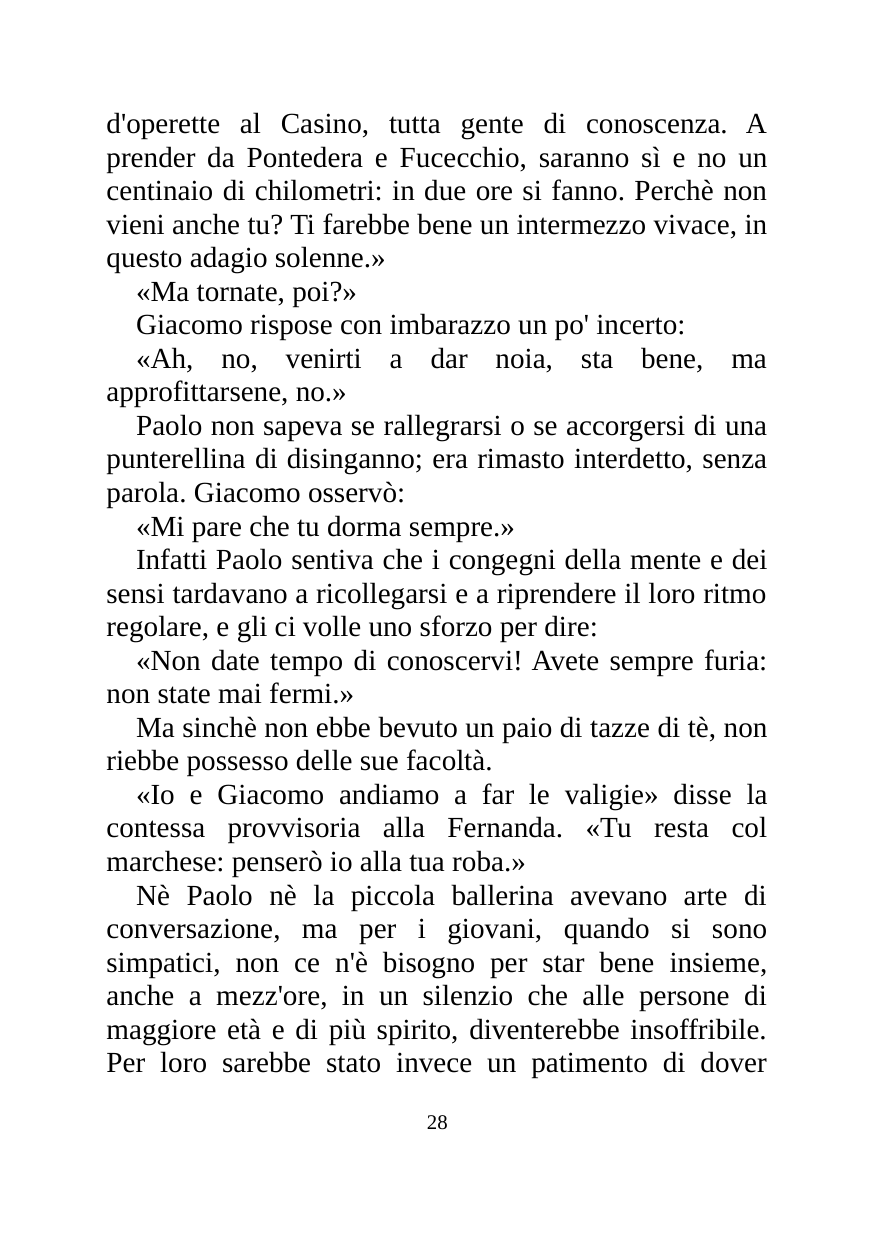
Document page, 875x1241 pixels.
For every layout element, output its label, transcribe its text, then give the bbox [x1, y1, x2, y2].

text «Mi pare che tu dorma sempre.» [106, 509, 768, 542]
text «Ma tornate, poi?» [106, 274, 768, 307]
text «Non date tempo di conoscervi! Avete sempre furia: non state mai fermi.» [106, 643, 768, 710]
text Nè Paolo nè la piccola ballerina avevano arte di conversazione, ma per i giovani, quando si sono simpatici, non ce n'è bisogno per star bene insieme, anche a mezz'ore, in un silenzio che alle persone di maggiore età e di più spirito, diventerebbe insoffribile. Per loro sarebbe stato invece un patimento di dover [106, 878, 768, 1079]
text «Io e Giacomo andiamo a far le valigie» disse la contessa provvisoria alla Fernanda. «Tu resta col marchese: penserò io alla tua roba.» [106, 777, 768, 878]
text Ma sinchè non ebbe bevuto un paio di tazze di tè, non riebbe possesso delle sue facoltà. [106, 710, 768, 777]
text «Ah, no, venirti a dar noia, sta bene, ma approfittarsene, no.» [106, 341, 768, 408]
text Infatti Paolo sentiva che i congegni della mente e dei sensi tardavano a ricollegarsi e a riprendere il loro ritmo regolare, e gli ci volle uno sforzo per dire: [106, 542, 768, 643]
text Paolo non sapeva se rallegrarsi o se accorgersi di una punterellina di disinganno; era rimasto interdetto, senza parola. Giacomo osservò: [106, 408, 768, 509]
text Giacomo rispose con imbarazzo un po' incerto: [106, 307, 768, 341]
text d'operette al Casino, tutta gente di conoscenza. A prender da Pontedera e Fucecchio, saranno sì e no un centinaio di chilometri: in due ore si fanno. Perchè non vieni anche tu? Ti farebbe bene un intermezzo vivace, in questo adagio solenne.» [106, 106, 768, 274]
